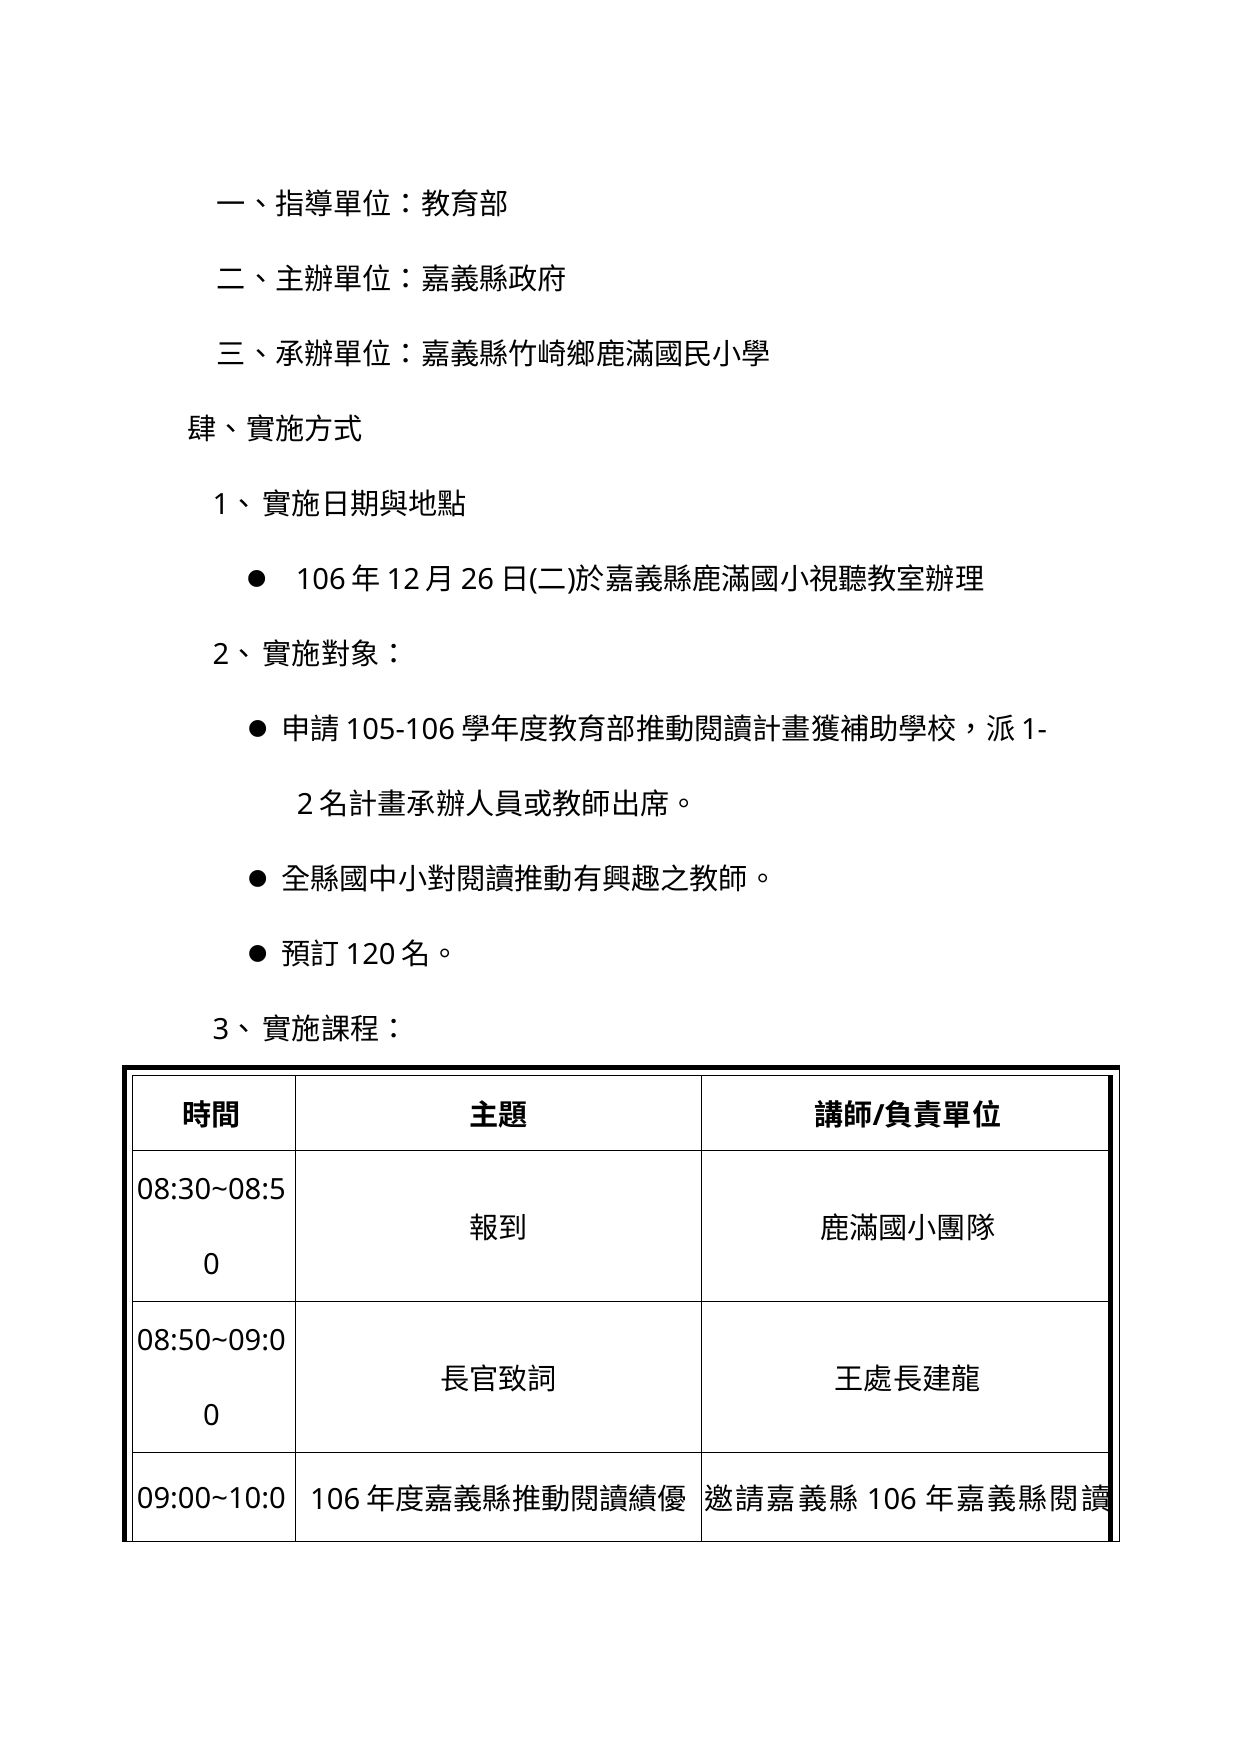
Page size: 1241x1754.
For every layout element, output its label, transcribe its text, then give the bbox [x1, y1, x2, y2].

list 實施對象： [212, 614, 1053, 689]
list 全縣國中小對閱讀推動有興趣之教師。 [247, 839, 1053, 914]
table_header [295, 1070, 701, 1075]
table_cell 長官致詞 [296, 1302, 701, 1452]
text 二、主辦單位：嘉義縣政府 [187, 239, 1053, 314]
table_cell 106年度嘉義縣推動閱讀績優 [296, 1453, 701, 1541]
table_header 講師/負責單位 [702, 1076, 1108, 1150]
table_cell 邀請嘉義縣106年嘉義縣閱讀 [702, 1453, 1108, 1541]
table_header 主題 [296, 1076, 701, 1150]
table_cell 09:00~10:0 [133, 1453, 295, 1541]
table_cell 鹿滿國小團隊 [702, 1151, 1108, 1301]
table_cell [127, 1452, 132, 1541]
table_cell 王處長建龍 [702, 1302, 1108, 1452]
list 實施日期與地點 [212, 464, 1053, 539]
list 申請105-106學年度教育部推動閱讀計畫獲補助學校，派1-2名計畫承辦人員或教師出席。 [247, 689, 1053, 839]
table_cell [127, 1150, 132, 1301]
list 預訂120名。 [247, 914, 1053, 989]
text 肆、實施方式 [187, 389, 1053, 464]
text 三、承辦單位：嘉義縣竹崎鄉鹿滿國民小學 [187, 314, 1053, 389]
list 106年12月26日(二)於嘉義縣鹿滿國小視聽教室辦理 [246, 539, 1053, 614]
table_cell 08:50~09:00 [133, 1302, 295, 1452]
list 實施課程： [212, 989, 1053, 1064]
table_cell 08:30~08:50 [133, 1151, 295, 1301]
table_cell [127, 1301, 132, 1452]
table_header [701, 1070, 1113, 1075]
table_header 時間 [127, 1070, 295, 1150]
table_cell 報到 [296, 1151, 701, 1301]
text 一、指導單位：教育部 [187, 164, 1053, 239]
